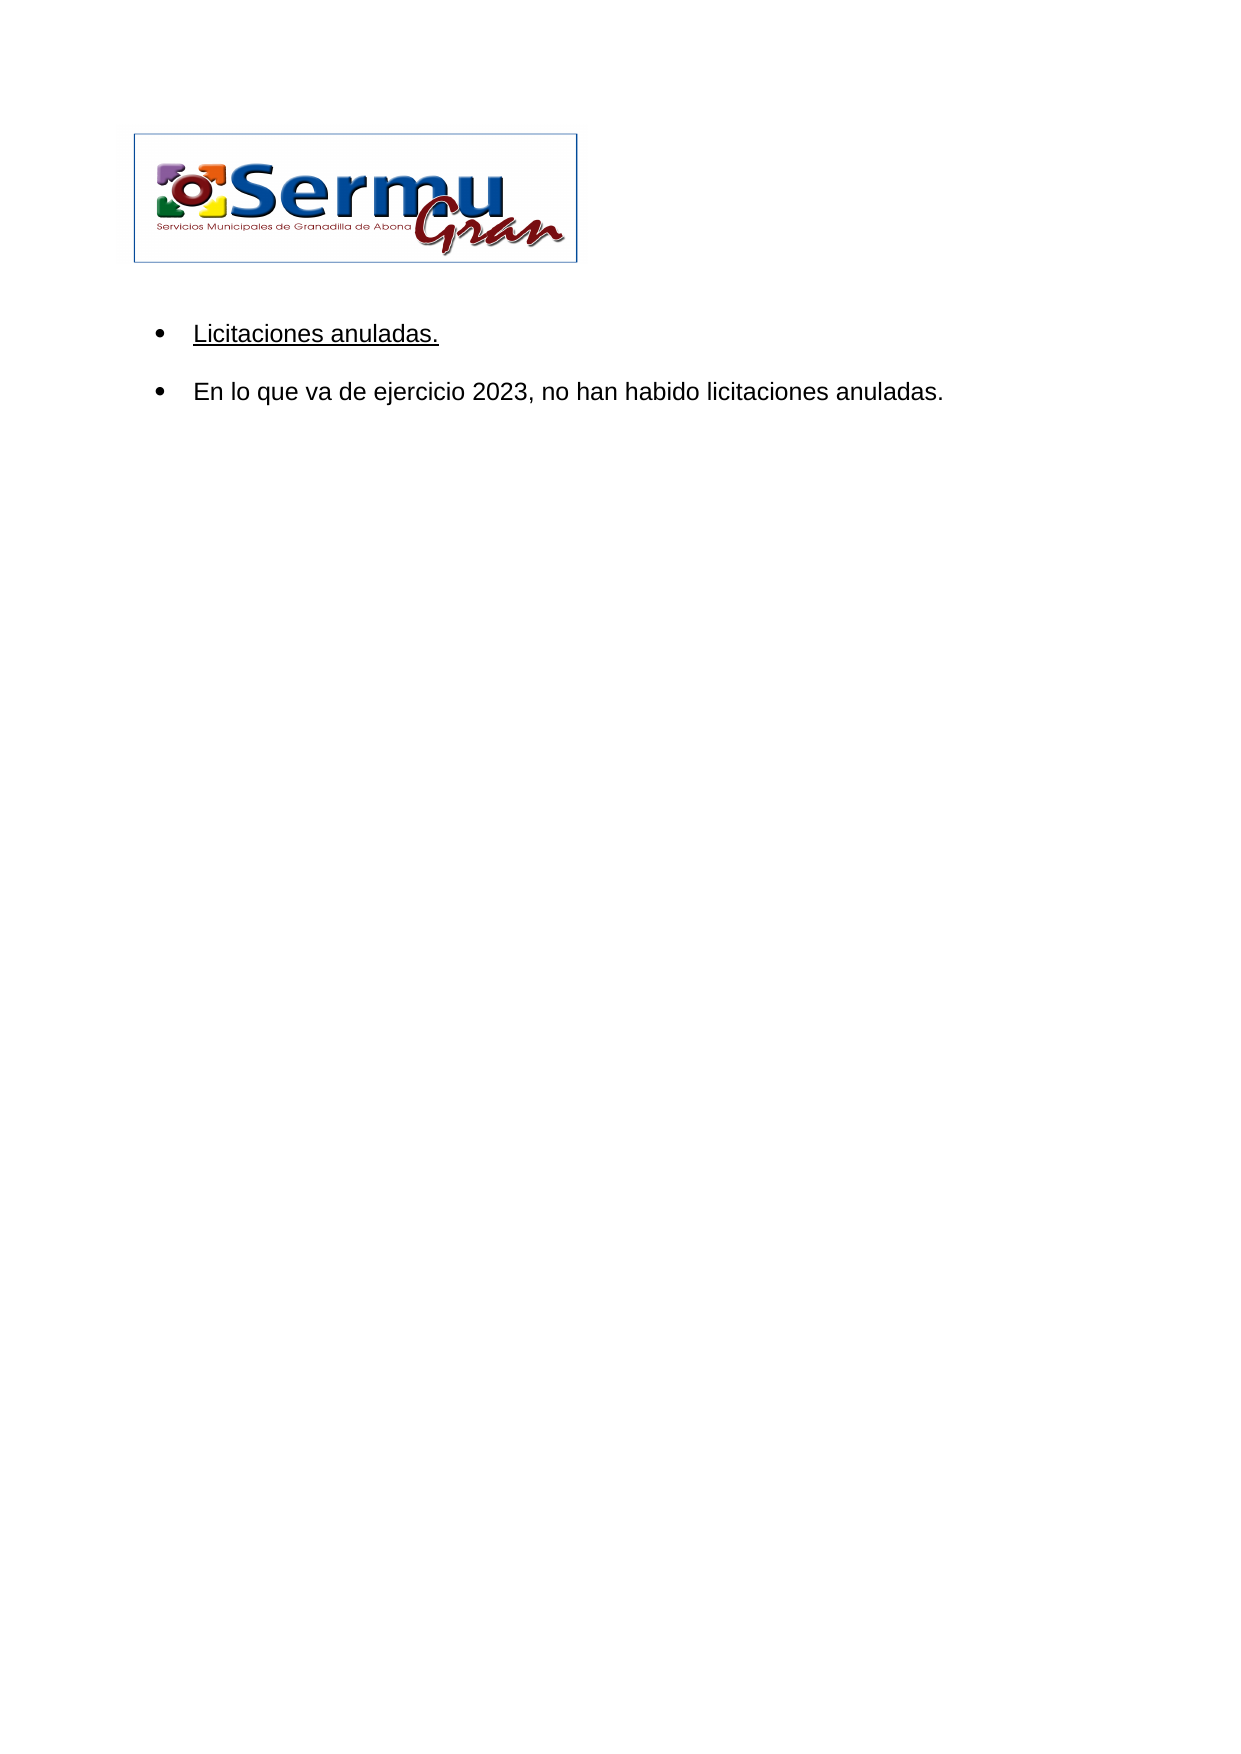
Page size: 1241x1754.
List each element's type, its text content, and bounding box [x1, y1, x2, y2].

list Licitaciones anuladas. [156, 319, 1122, 348]
list En lo que va de ejercicio 2023, no han habido licitaciones anuladas. [156, 377, 1122, 406]
picture [116, 124, 588, 264]
